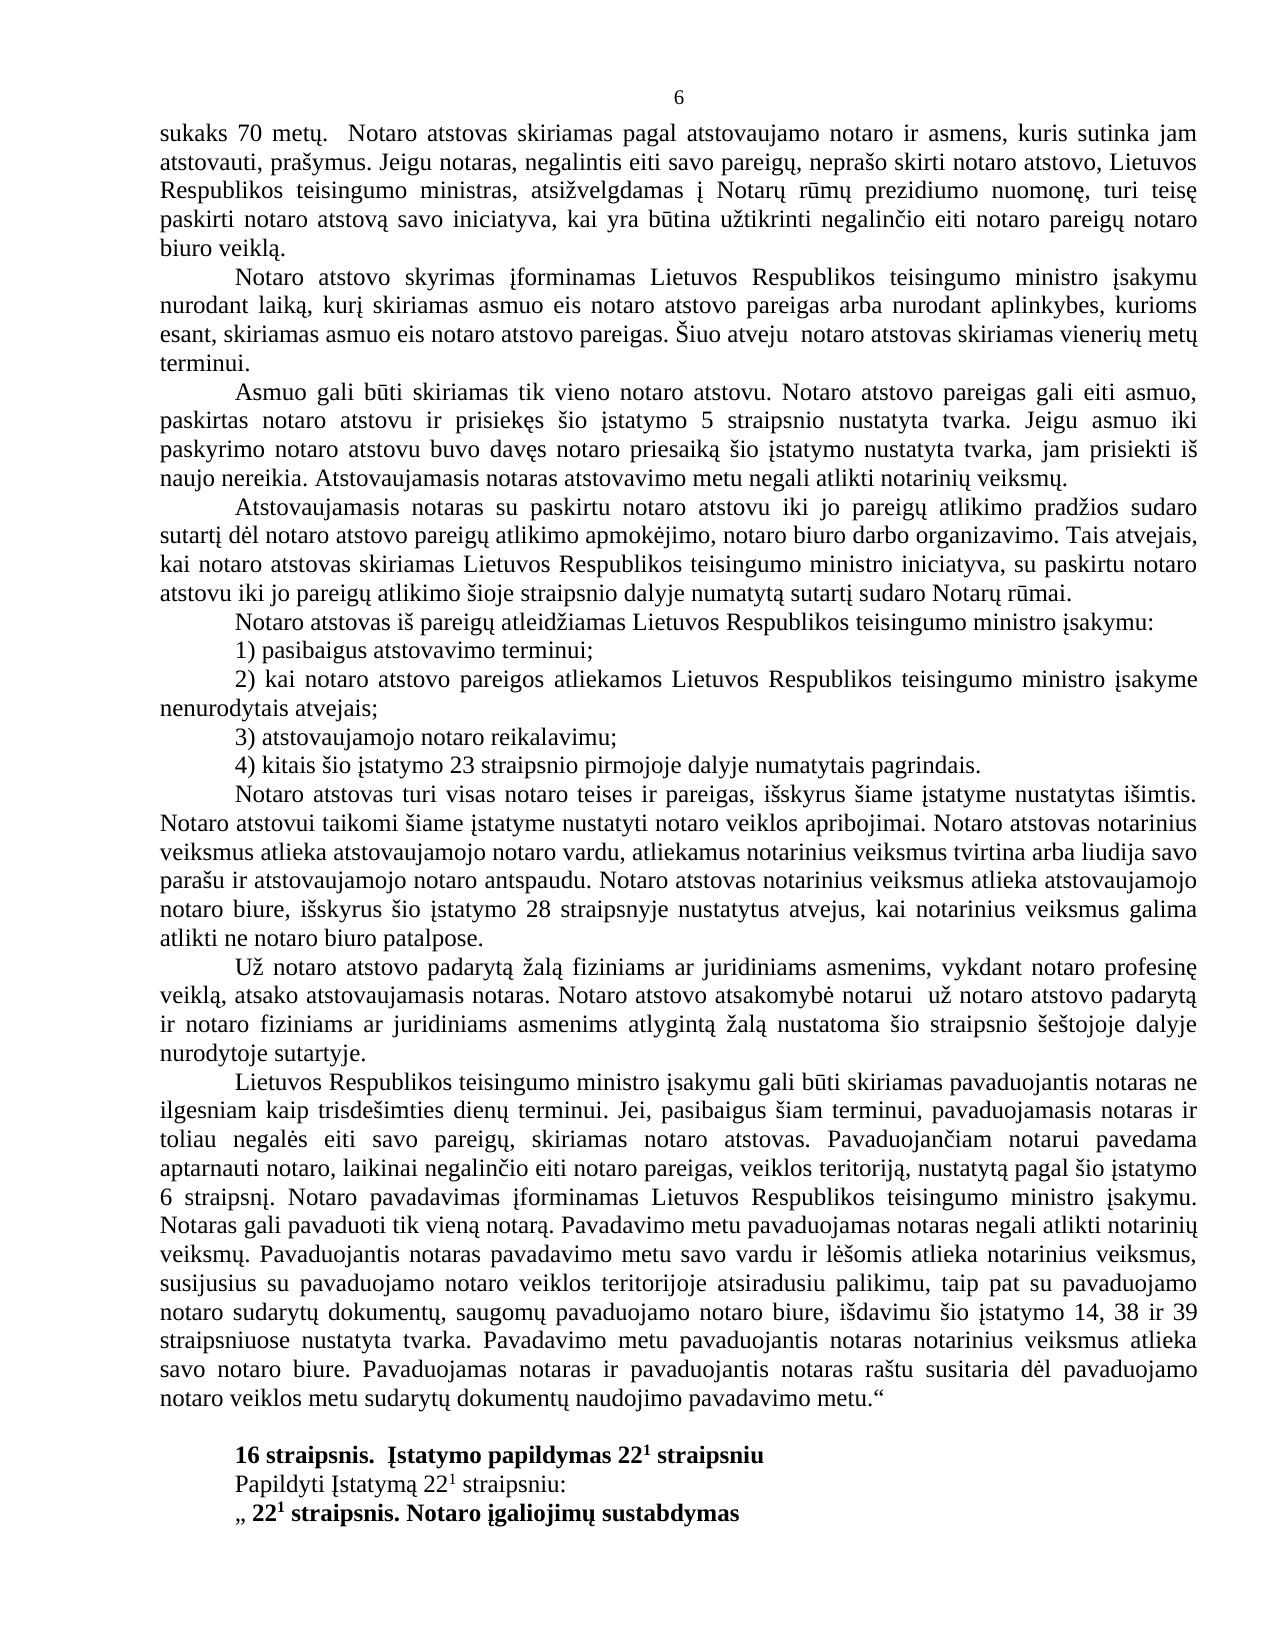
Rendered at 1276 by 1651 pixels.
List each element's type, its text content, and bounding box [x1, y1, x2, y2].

text sukaks 70 metų. Notaro atstovas skiriamas pagal atstovaujamo notaro ir asmens, kuris sutinka jam atstovauti, prašymus. Jeigu notaras, negalintis eiti savo pareigų, neprašo skirti notaro atstovo, Lietuvos Respublikos teisingumo ministras, atsižvelgdamas į Notarų rūmų prezidiumo nuomonę, turi teisę paskirti notaro atstovą savo iniciatyva, kai yra būtina užtikrinti negalinčio eiti notaro pareigų notaro biuro veiklą. [159, 118, 1198, 262]
text 3) atstovaujamojo notaro reikalavimu; [159, 722, 1198, 751]
text 1) pasibaigus atstovavimo terminui; [159, 636, 1198, 664]
text Notaro atstovas iš pareigų atleidžiamas Lietuvos Respublikos teisingumo ministro įsakymu: [159, 607, 1198, 636]
text Asmuo gali būti skiriamas tik vieno notaro atstovu. Notaro atstovo pareigas gali eiti asmuo, paskirtas notaro atstovu ir prisiekęs šio įstatymo 5 straipsnio nustatyta tvarka. Jeigu asmuo iki paskyrimo notaro atstovu buvo davęs notaro priesaiką šio įstatymo nustatyta tvarka, jam prisiekti iš naujo nereikia. Atstovaujamasis notaras atstovavimo metu negali atlikti notarinių veiksmų. [159, 377, 1198, 492]
text Notaro atstovo skyrimas įforminamas Lietuvos Respublikos teisingumo ministro įsakymu nurodant laiką, kurį skiriamas asmuo eis notaro atstovo pareigas arba nurodant aplinkybes, kurioms esant, skiriamas asmuo eis notaro atstovo pareigas. Šiuo atveju notaro atstovas skiriamas vienerių metų terminui. [159, 262, 1198, 377]
text 4) kitais šio įstatymo 23 straipsnio pirmojoje dalyje numatytais pagrindais. [159, 751, 1198, 779]
text Lietuvos Respublikos teisingumo ministro įsakymu gali būti skiriamas pavaduojantis notaras ne ilgesniam kaip trisdešimties dienų terminui. Jei, pasibaigus šiam terminui, pavaduojamasis notaras ir toliau negalės eiti savo pareigų, skiriamas notaro atstovas. Pavaduojančiam notarui pavedama aptarnauti notaro, laikinai negalinčio eiti notaro pareigas, veiklos teritoriją, nustatytą pagal šio įstatymo 6 straipsnį. Notaro pavadavimas įforminamas Lietuvos Respublikos teisingumo ministro įsakymu. Notaras gali pavaduoti tik vieną notarą. Pavadavimo metu pavaduojamas notaras negali atlikti notarinių veiksmų. Pavaduojantis notaras pavadavimo metu savo vardu ir lėšomis atlieka notarinius veiksmus, susijusius su pavaduojamo notaro veiklos teritorijoje atsiradusiu palikimu, taip pat su pavaduojamo notaro sudarytų dokumentų, saugomų pavaduojamo notaro biure, išdavimu šio įstatymo 14, 38 ir 39 straipsniuose nustatyta tvarka. Pavadavimo metu pavaduojantis notaras notarinius veiksmus atlieka savo notaro biure. Pavaduojamas notaras ir pavaduojantis notaras raštu susitaria dėl pavaduojamo notaro veiklos metu sudarytų dokumentų naudojimo pavadavimo metu.“ [159, 1067, 1198, 1412]
text 2) kai notaro atstovo pareigos atliekamos Lietuvos Respublikos teisingumo ministro įsakyme nenurodytais atvejais; [159, 664, 1198, 722]
text Už notaro atstovo padarytą žalą fiziniams ar juridiniams asmenims, vykdant notaro profesinę veiklą, atsako atstovaujamasis notaras. Notaro atstovo atsakomybė notarui už notaro atstovo padarytą ir notaro fiziniams ar juridiniams asmenims atlygintą žalą nustatoma šio straipsnio šeštojoje dalyje nurodytoje sutartyje. [159, 952, 1198, 1067]
text Notaro atstovas turi visas notaro teises ir pareigas, išskyrus šiame įstatyme nustatytas išimtis. Notaro atstovui taikomi šiame įstatyme nustatyti notaro veiklos apribojimai. Notaro atstovas notarinius veiksmus atlieka atstovaujamojo notaro vardu, atliekamus notarinius veiksmus tvirtina arba liudija savo parašu ir atstovaujamojo notaro antspaudu. Notaro atstovas notarinius veiksmus atlieka atstovaujamojo notaro biure, išskyrus šio įstatymo 28 straipsnyje nustatytus atvejus, kai notarinius veiksmus galima atlikti ne notaro biuro patalpose. [159, 779, 1198, 952]
text Atstovaujamasis notaras su paskirtu notaro atstovu iki jo pareigų atlikimo pradžios sudaro sutartį dėl notaro atstovo pareigų atlikimo apmokėjimo, notaro biuro darbo organizavimo. Tais atvejais, kai notaro atstovas skiriamas Lietuvos Respublikos teisingumo ministro iniciatyva, su paskirtu notaro atstovu iki jo pareigų atlikimo šioje straipsnio dalyje numatytą sutartį sudaro Notarų rūmai. [159, 492, 1198, 607]
text 16 straipsnis. Įstatymo papildymas 221 straipsniu [159, 1441, 1198, 1469]
text „ 221 straipsnis. Notaro įgaliojimų sustabdymas [159, 1498, 1198, 1527]
text Papildyti Įstatymą 221 straipsniu: [159, 1469, 1198, 1498]
